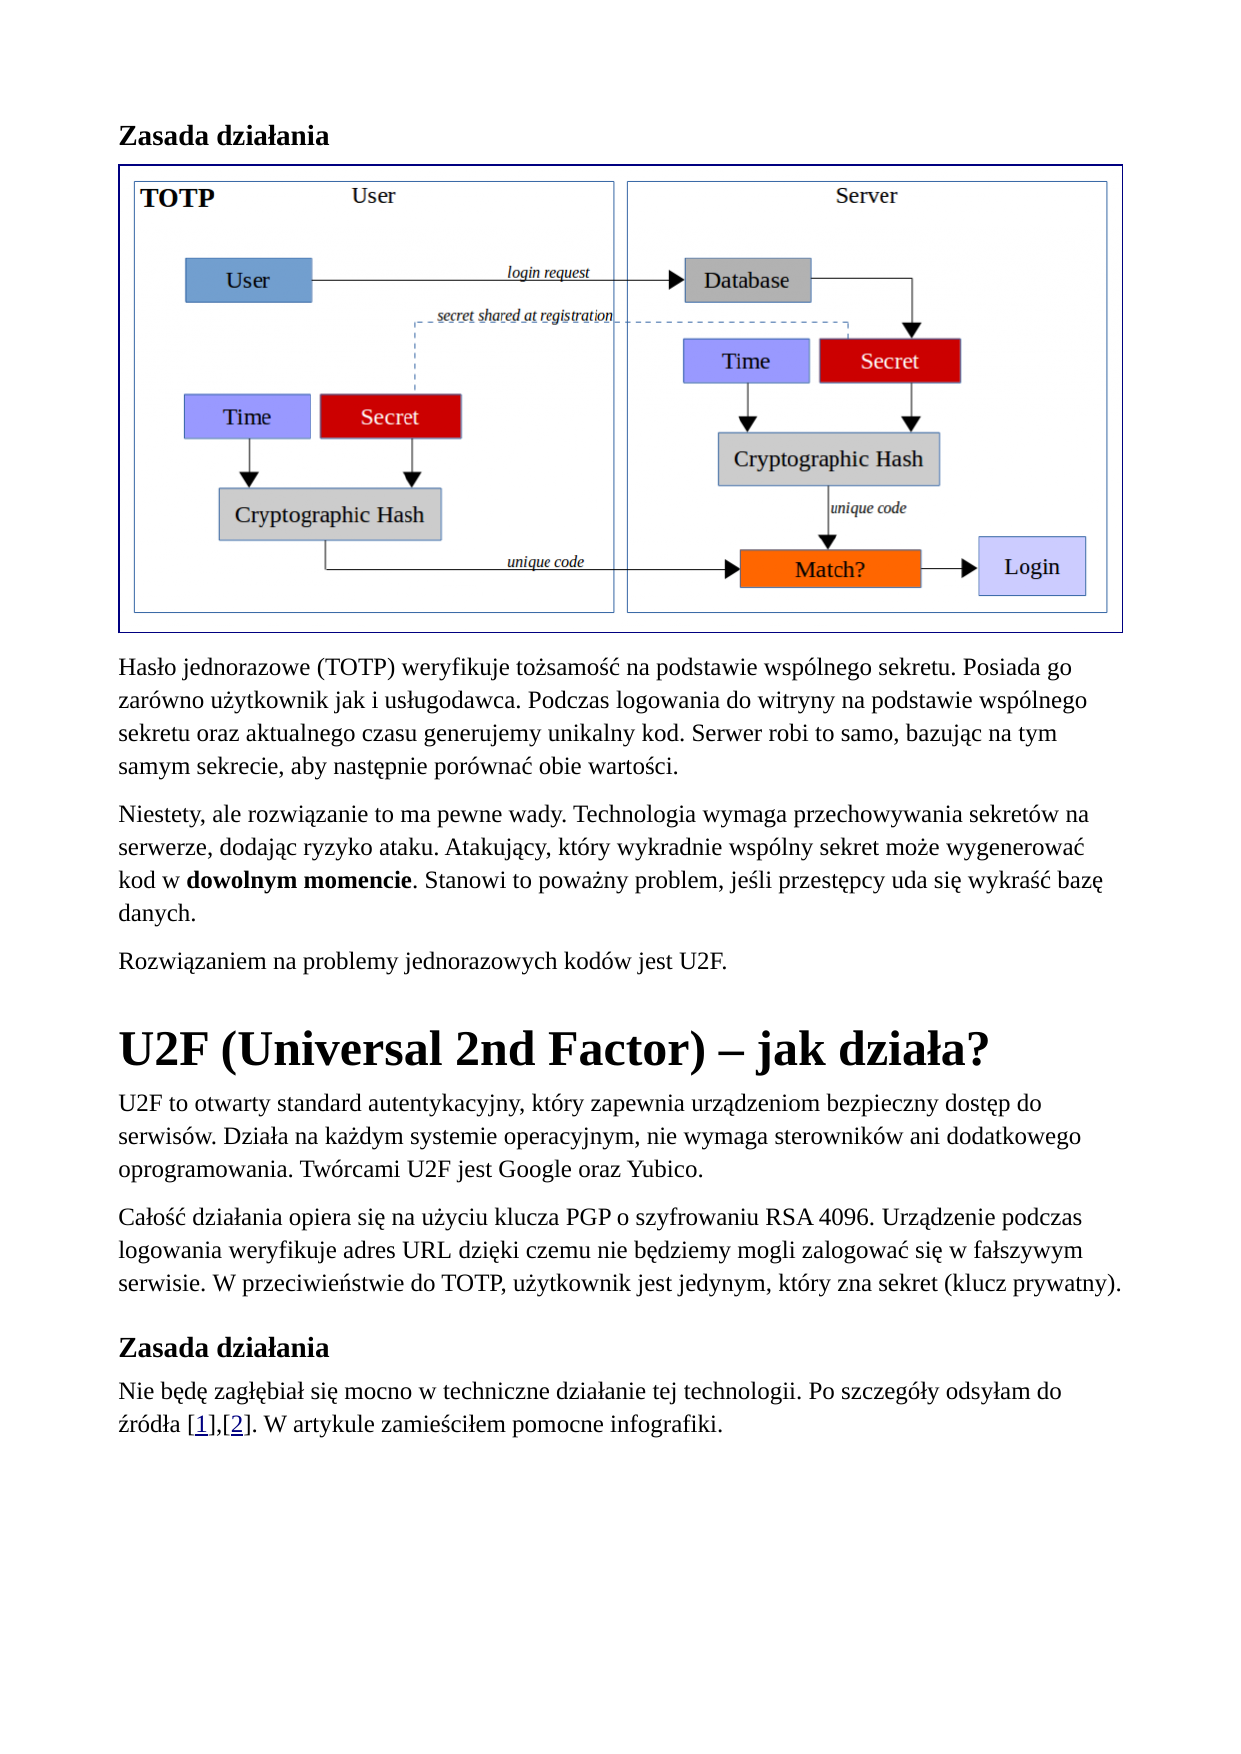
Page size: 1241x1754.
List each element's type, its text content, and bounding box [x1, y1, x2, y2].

text Niestety, ale rozwiązanie to ma pewne wady. Technologia wymaga przechowywania sekretów na serwerze, dodając ryzyko ataku. Atakujący, który wykradnie wspólny sekret może wygenerować kod w dowolnym momencie. Stanowi to poważny problem, jeśli przestępcy uda się wykraść bazę danych. [118, 799, 1122, 927]
text Całość działania opiera się na użyciu klucza PGP o szyfrowaniu RSA 4096. Urządzenie podczas logowania weryfikuje adres URL dzięki czemu nie będziemy mogli zalogować się w fałszywym serwisie. W przeciwieństwie do TOTP, użytkownik jest jedynym, który zna sekret (klucz prywatny). [118, 1202, 1122, 1297]
text Hasło jednorazowe (TOTP) weryfikuje tożsamość na podstawie wspólnego sekretu. Posiada go zarówno użytkownik jak i usługodawca. Podczas logowania do witryny na podstawie wspólnego sekretu oraz aktualnego czasu generujemy unikalny kod. Serwer robi to samo, bazując na tym samym sekrecie, aby następnie porównać obie wartości. [118, 652, 1122, 780]
text Rozwiązaniem na problemy jednorazowych kodów jest U2F. [118, 946, 1122, 974]
subtitle Zasada działania [118, 1330, 1122, 1364]
subtitle U2F (Universal 2nd Factor) – jak działa? [118, 1018, 1122, 1076]
text Nie będę zagłębiał się mocno w techniczne działanie tej technologii. Po szczegóły odsyłam do źródła [1],[2]. W artykule zamieściłem pomocne infografiki. [118, 1376, 1122, 1438]
subtitle Zasada działania [118, 118, 1122, 152]
picture [120, 166, 1122, 632]
text U2F to otwarty standard autentykacyjny, który zapewnia urządzeniom bezpieczny dostęp do serwisów. Działa na każdym systemie operacyjnym, nie wymaga sterowników ani dodatkowego oprogramowania. Twórcami U2F jest Google oraz Yubico. [118, 1088, 1122, 1183]
